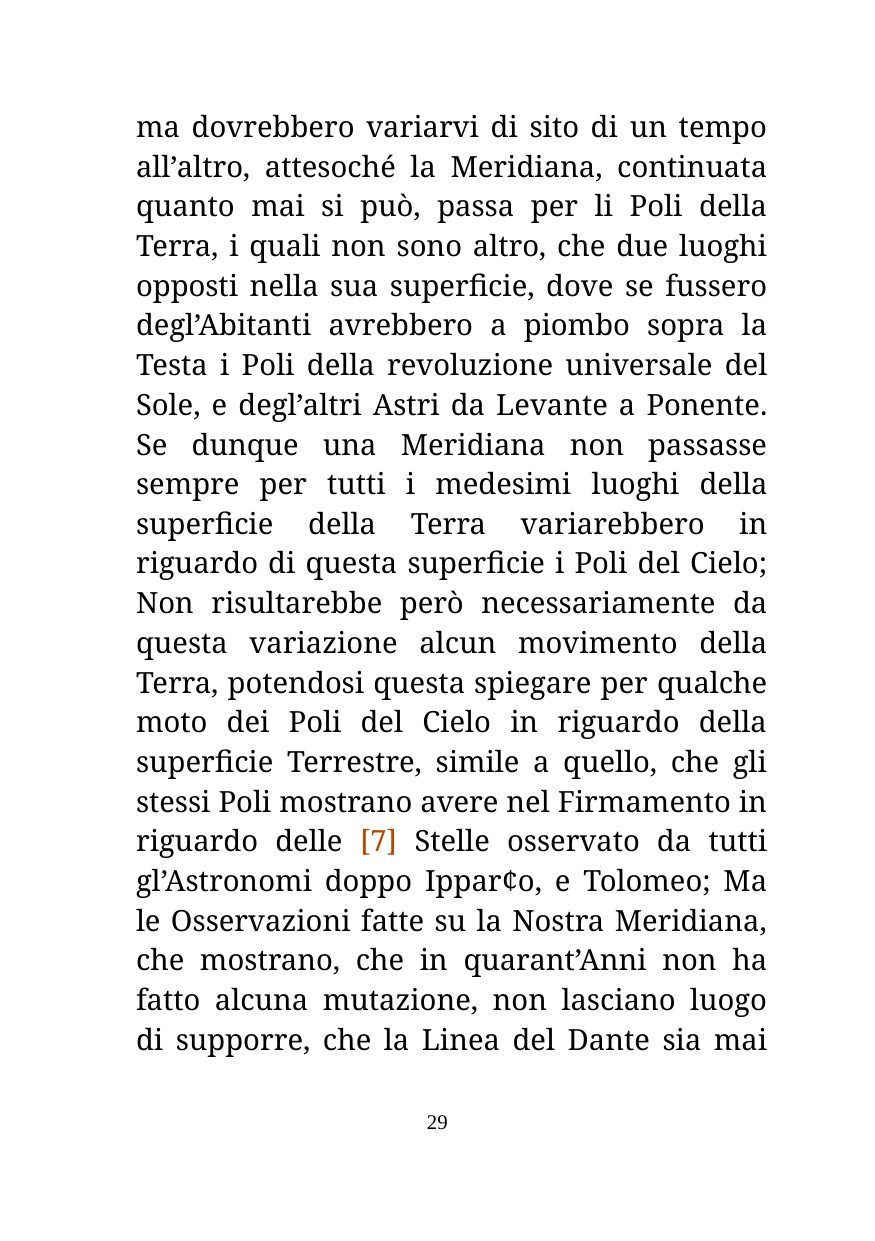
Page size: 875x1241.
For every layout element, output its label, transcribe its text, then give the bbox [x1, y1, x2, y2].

text ma dovrebbero variarvi di sito di un tempo all’altro, attesoché la Meridiana, continuata quanto mai si può, passa per li Poli della Terra, i quali non sono altro, che due luoghi opposti nella sua superficie, dove se fussero degl’Abitanti avrebbero a piombo sopra la Testa i Poli della revoluzione universale del Sole, e degl’altri Astri da Levante a Ponente. Se dunque una Meridiana non passasse sempre per tutti i medesimi luoghi della superficie della Terra variarebbero in riguardo di questa superficie i Poli del Cielo; Non risultarebbe però necessariamente da questa variazione alcun movimento della Terra, potendosi questa spiegare per qualche moto dei Poli del Cielo in riguardo della superficie Terrestre, simile a quello, che gli stessi Poli mostrano avere nel Firmamento in riguardo delle [7] Stelle osservato da tutti gl’Astronomi doppo Ippar¢o, e Tolomeo; Ma le Osservazioni fatte su la Nostra Meridiana, che mostrano, che in quarant’Anni non ha fatto alcuna mutazione, non lasciano luogo di supporre, che la Linea del Dante sia mai [106, 106, 768, 1059]
